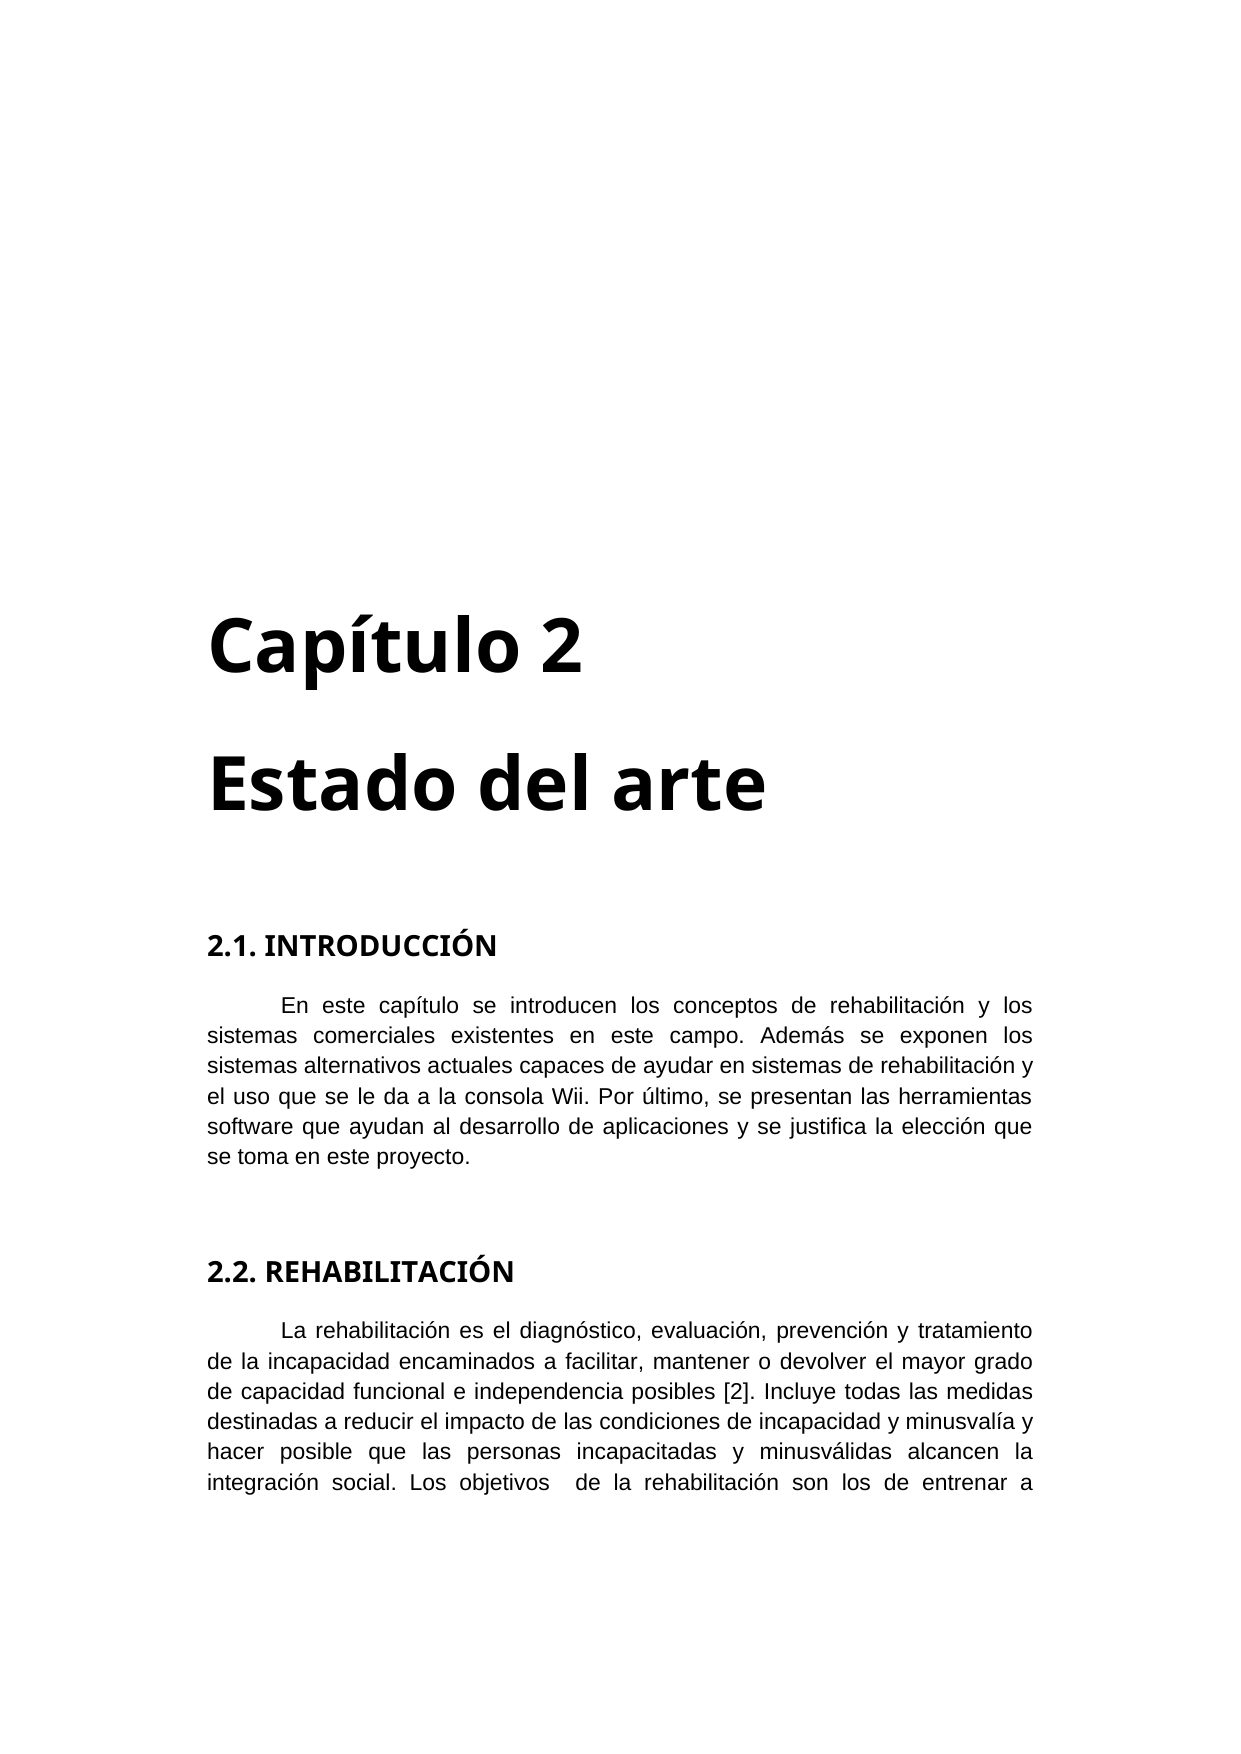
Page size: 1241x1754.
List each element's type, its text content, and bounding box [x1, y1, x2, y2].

text Estado del arte [207, 731, 1033, 833]
text En este capítulo se introducen los conceptos de rehabilitación y los sistemas comerciales existentes en este campo. Además se exponen los sistemas alternativos actuales capaces de ayudar en sistemas de rehabilitación y el uso que se le da a la consola Wii. Por último, se presentan las herramientas software que ayudan al desarrollo de aplicaciones y se justifica la elección que se toma en este proyecto. [207, 992, 1033, 1169]
text 2.1. INTRODUCCIÓN [207, 926, 1033, 965]
text La rehabilitación es el diagnóstico, evaluación, prevención y tratamiento de la incapacidad encaminados a facilitar, mantener o devolver el mayor grado de capacidad funcional e independencia posibles [2]. Incluye todas las medidas destinadas a reducir el impacto de las condiciones de incapacidad y minusvalía y hacer posible que las personas incapacitadas y minusválidas alcancen la integración social. Los objetivos de la rehabilitación son los de entrenar a [207, 1317, 1033, 1495]
text 2.2. REHABILITACIÓN [207, 1251, 1033, 1291]
text Capítulo 2 [207, 592, 1033, 694]
